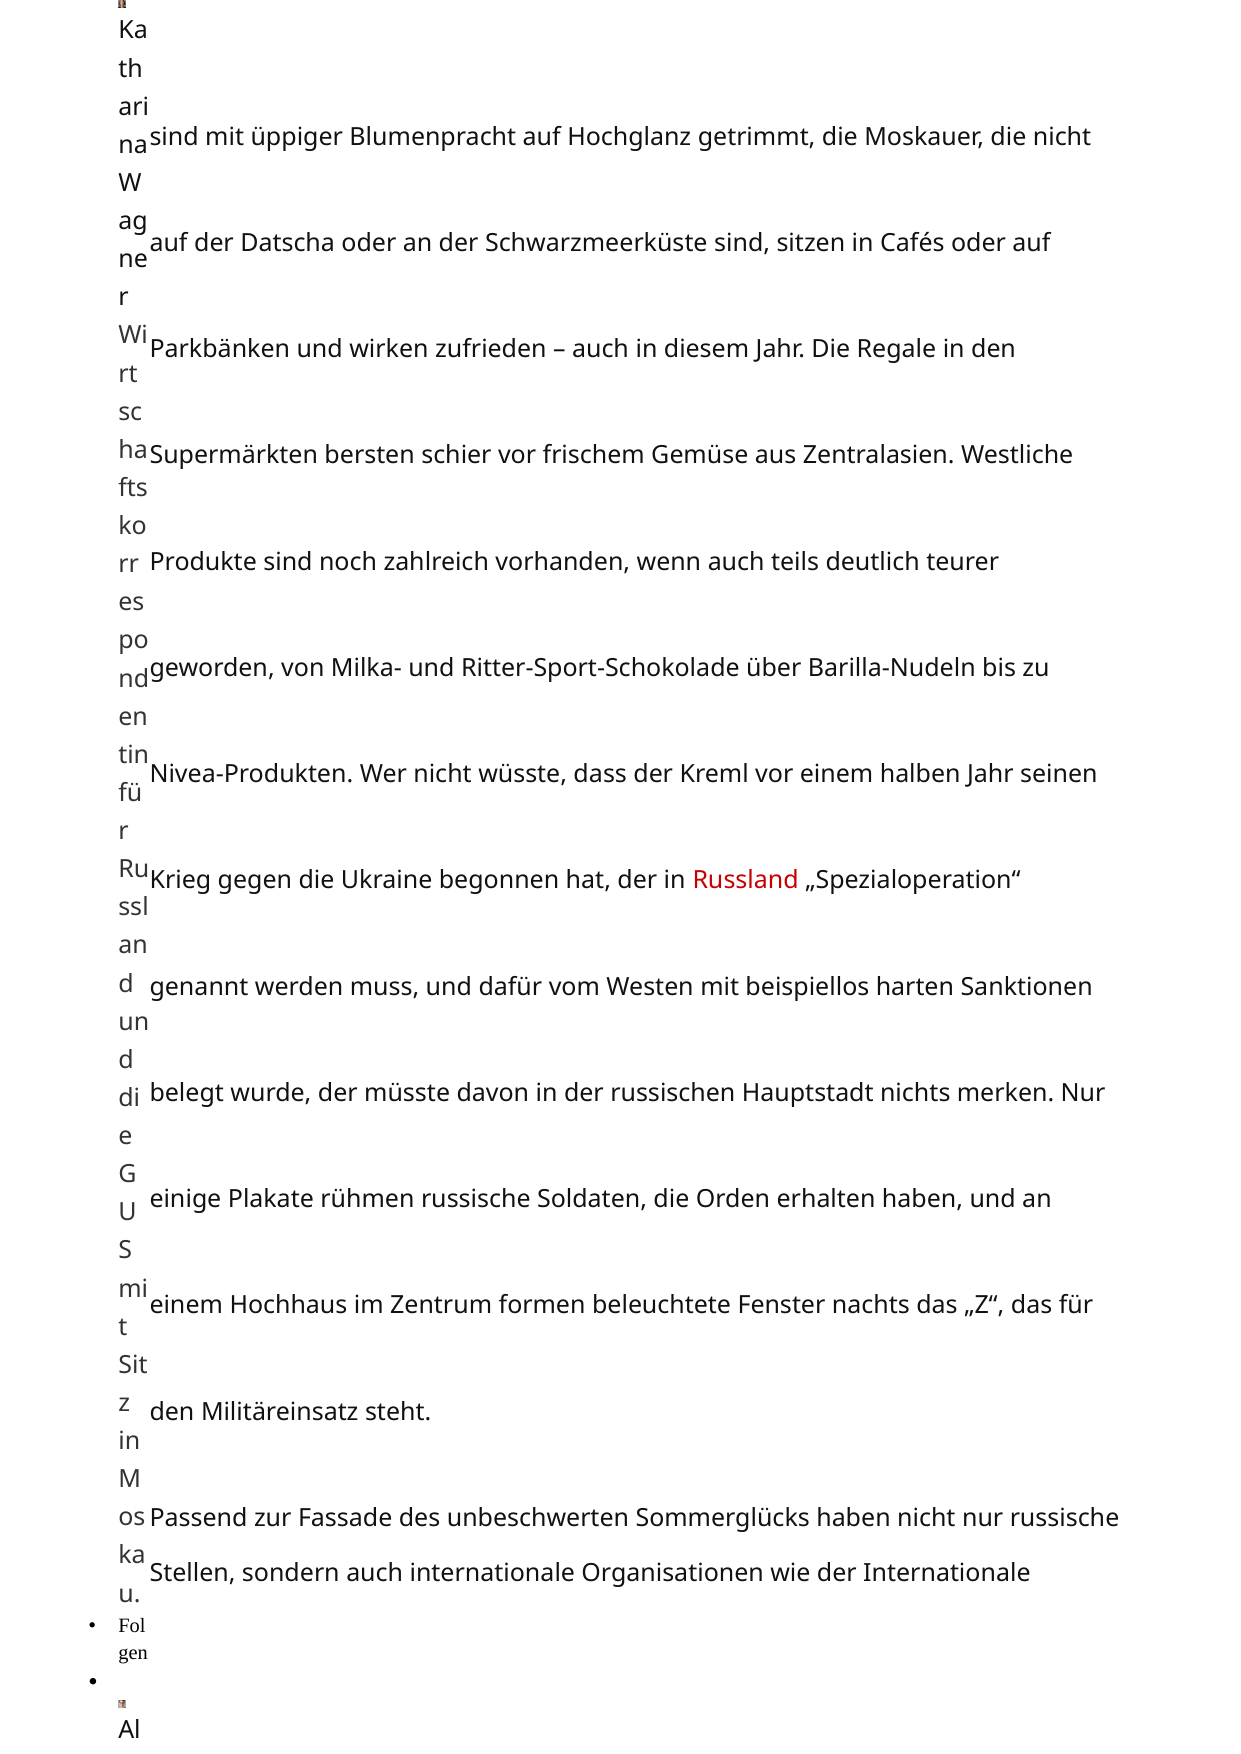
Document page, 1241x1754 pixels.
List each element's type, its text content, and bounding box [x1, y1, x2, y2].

list Folgen [118, 1613, 149, 1663]
text Passend zur Fassade des unbeschwerten Sommerglücks haben nicht nur russische Stellen, sondern auch internationale Organisationen wie der Internationale [149, 1499, 1122, 1588]
picture [118, 0, 126, 8]
text Alexander Wulfers [118, 1712, 149, 1754]
text Katharina Wagner [118, 12, 149, 313]
text Wirtschaftskorrespondentin für Russland und die GUS mit Sitz in Moskau. [118, 317, 149, 1609]
text sind mit üppiger Blumenpracht auf Hochglanz getrimmt, die Moskauer, die nicht auf der Datscha oder an der Schwarzmeerküste sind, sitzen in Cafés oder auf Parkbänken und wirken zufrieden – auch in diesem Jahr. Die Regale in den Supermärkten bersten schier vor frischem Gemüse aus Zentralasien. Westliche Produkte sind noch zahlreich vorhanden, wenn auch teils deutlich teurer geworden, von Milka- und Ritter-Sport-Schokolade über Barilla-Nudeln bis zu Nivea-Produkten. Wer nicht wüsste, dass der Kreml vor einem halben Jahr seinen Krieg gegen die Ukraine begonnen hat, der in Russland „Spezialoperation“ genannt werden muss, und dafür vom Westen mit beispiellos harten Sanktionen belegt wurde, der müsste davon in der russischen Hauptstadt nichts merken. Nur einige Plakate rühmen russische Soldaten, die Orden erhalten haben, und an einem Hochhaus im Zentrum formen beleuchtete Fenster nachts das „Z“, das für den Militäreinsatz steht. [149, 118, 1122, 1427]
picture [118, 1700, 126, 1708]
